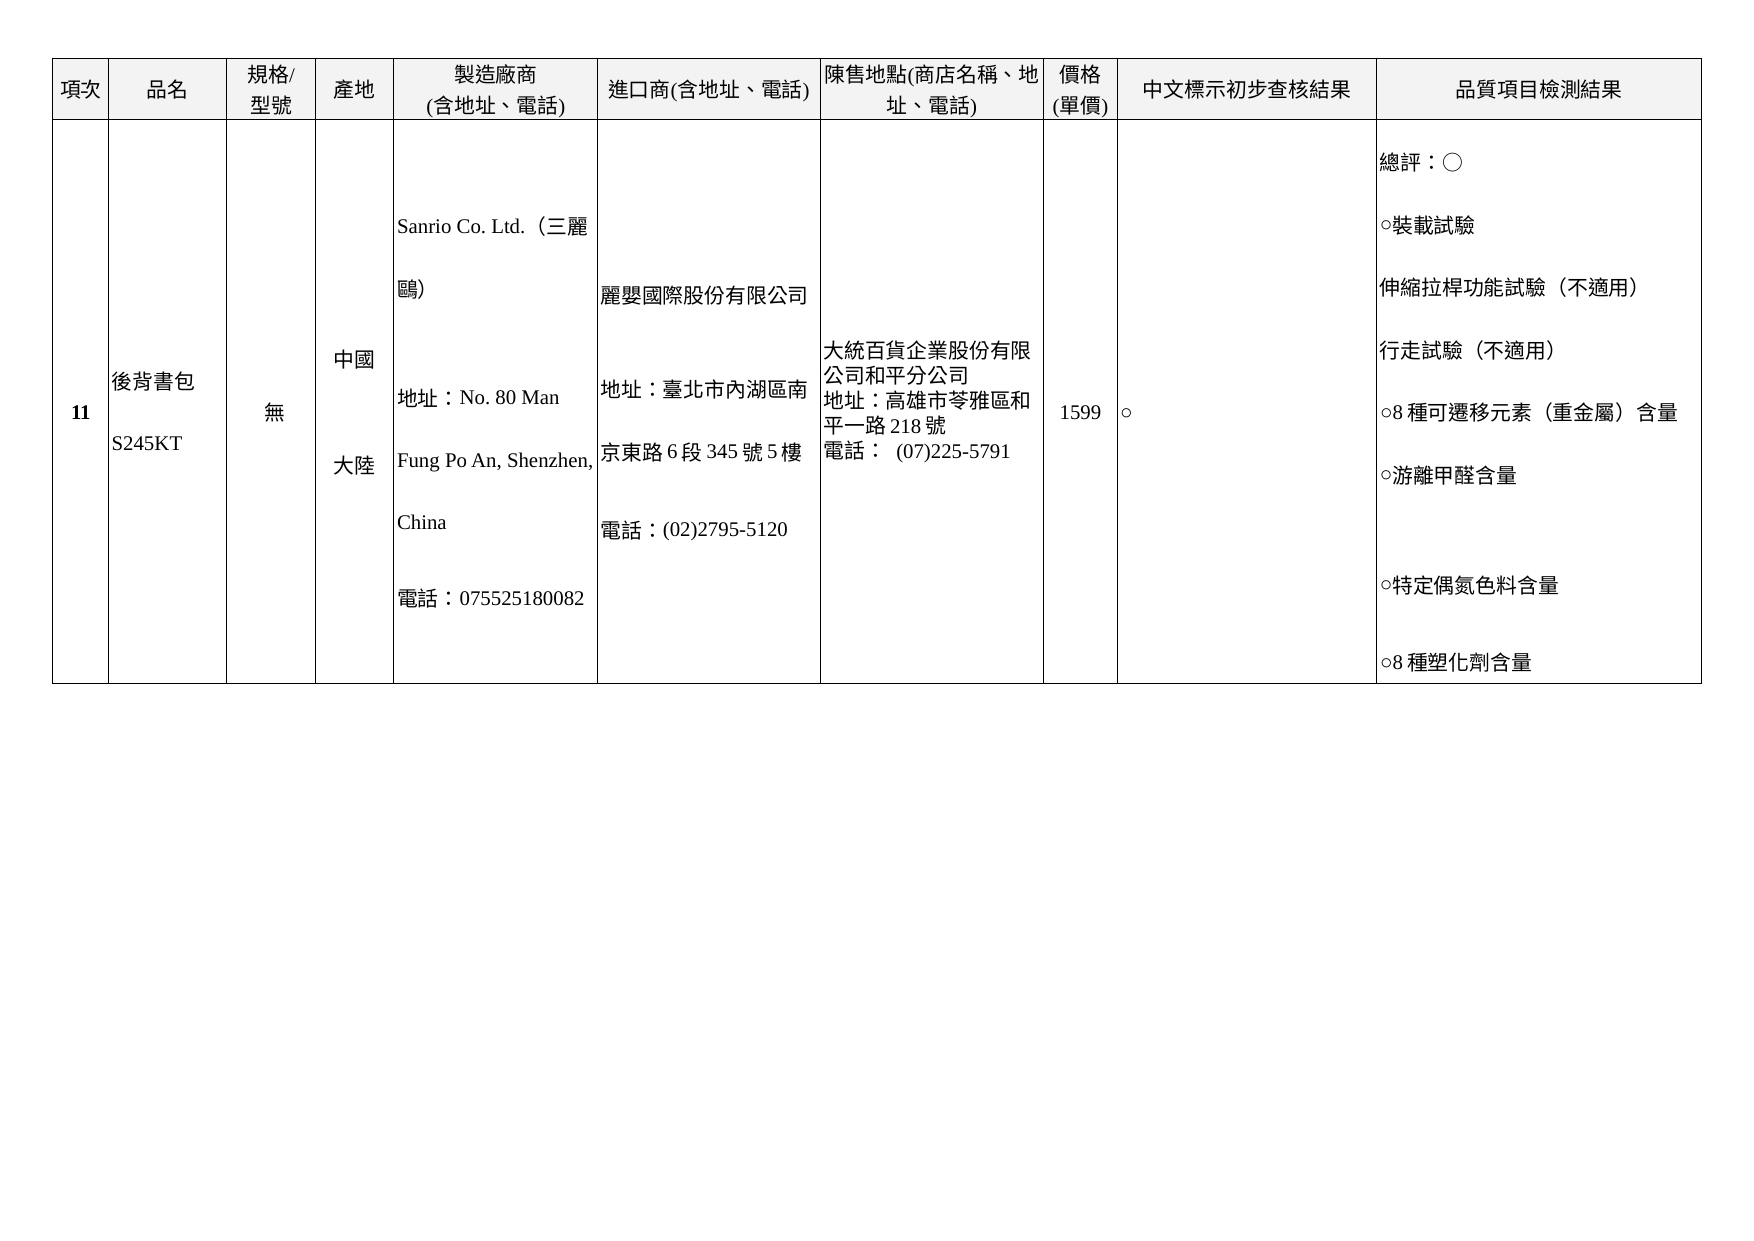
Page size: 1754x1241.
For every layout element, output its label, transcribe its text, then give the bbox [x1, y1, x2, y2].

table_cell 無 [227, 120, 315, 683]
table_cell ○ [1118, 120, 1376, 683]
table_header 規格/ 型號 [227, 59, 315, 119]
table_header 項次 [53, 59, 108, 119]
table_cell 大統百貨企業股份有限公司和平分公司 地址：高雄市苓雅區和平一路218號 電話： (07)225-5791 [821, 120, 1043, 683]
table_cell 總評：○ ○裝載試驗 伸縮拉桿功能試驗（不適用） 行走試驗（不適用） ○8種可遷移元素（重金屬）含量 ○游離甲醛含量 ○特定偶氮色料含量 ○8種塑化劑含量 [1377, 120, 1701, 683]
table_cell Sanrio Co. Ltd.（三麗鷗） 地址：No. 80 Man Fung Po An, Shenzhen, China 電話：075525180082 [394, 120, 597, 683]
table_cell 11 [53, 120, 108, 683]
table_header 陳售地點(商店名稱、地址、電話) [821, 59, 1043, 119]
table_header 價格 (單價) [1044, 59, 1117, 119]
table_header 進口商(含地址、電話) [598, 59, 820, 119]
table_header 品質項目檢測結果 [1377, 59, 1701, 119]
table_header 製造廠商 (含地址、電話) [394, 59, 597, 119]
table_cell 麗嬰國際股份有限公司 地址：臺北市內湖區南京東路6段345號5樓 電話：(02)2795-5120 [598, 120, 820, 683]
table_header 中文標示初步查核結果 [1118, 59, 1376, 119]
table_header 產地 [316, 59, 393, 119]
table_cell 中國 大陸 [316, 120, 393, 683]
table_cell 1599 [1044, 120, 1117, 683]
table_header 品名 [109, 59, 226, 119]
table_cell 後背書包S245KT [109, 120, 226, 683]
